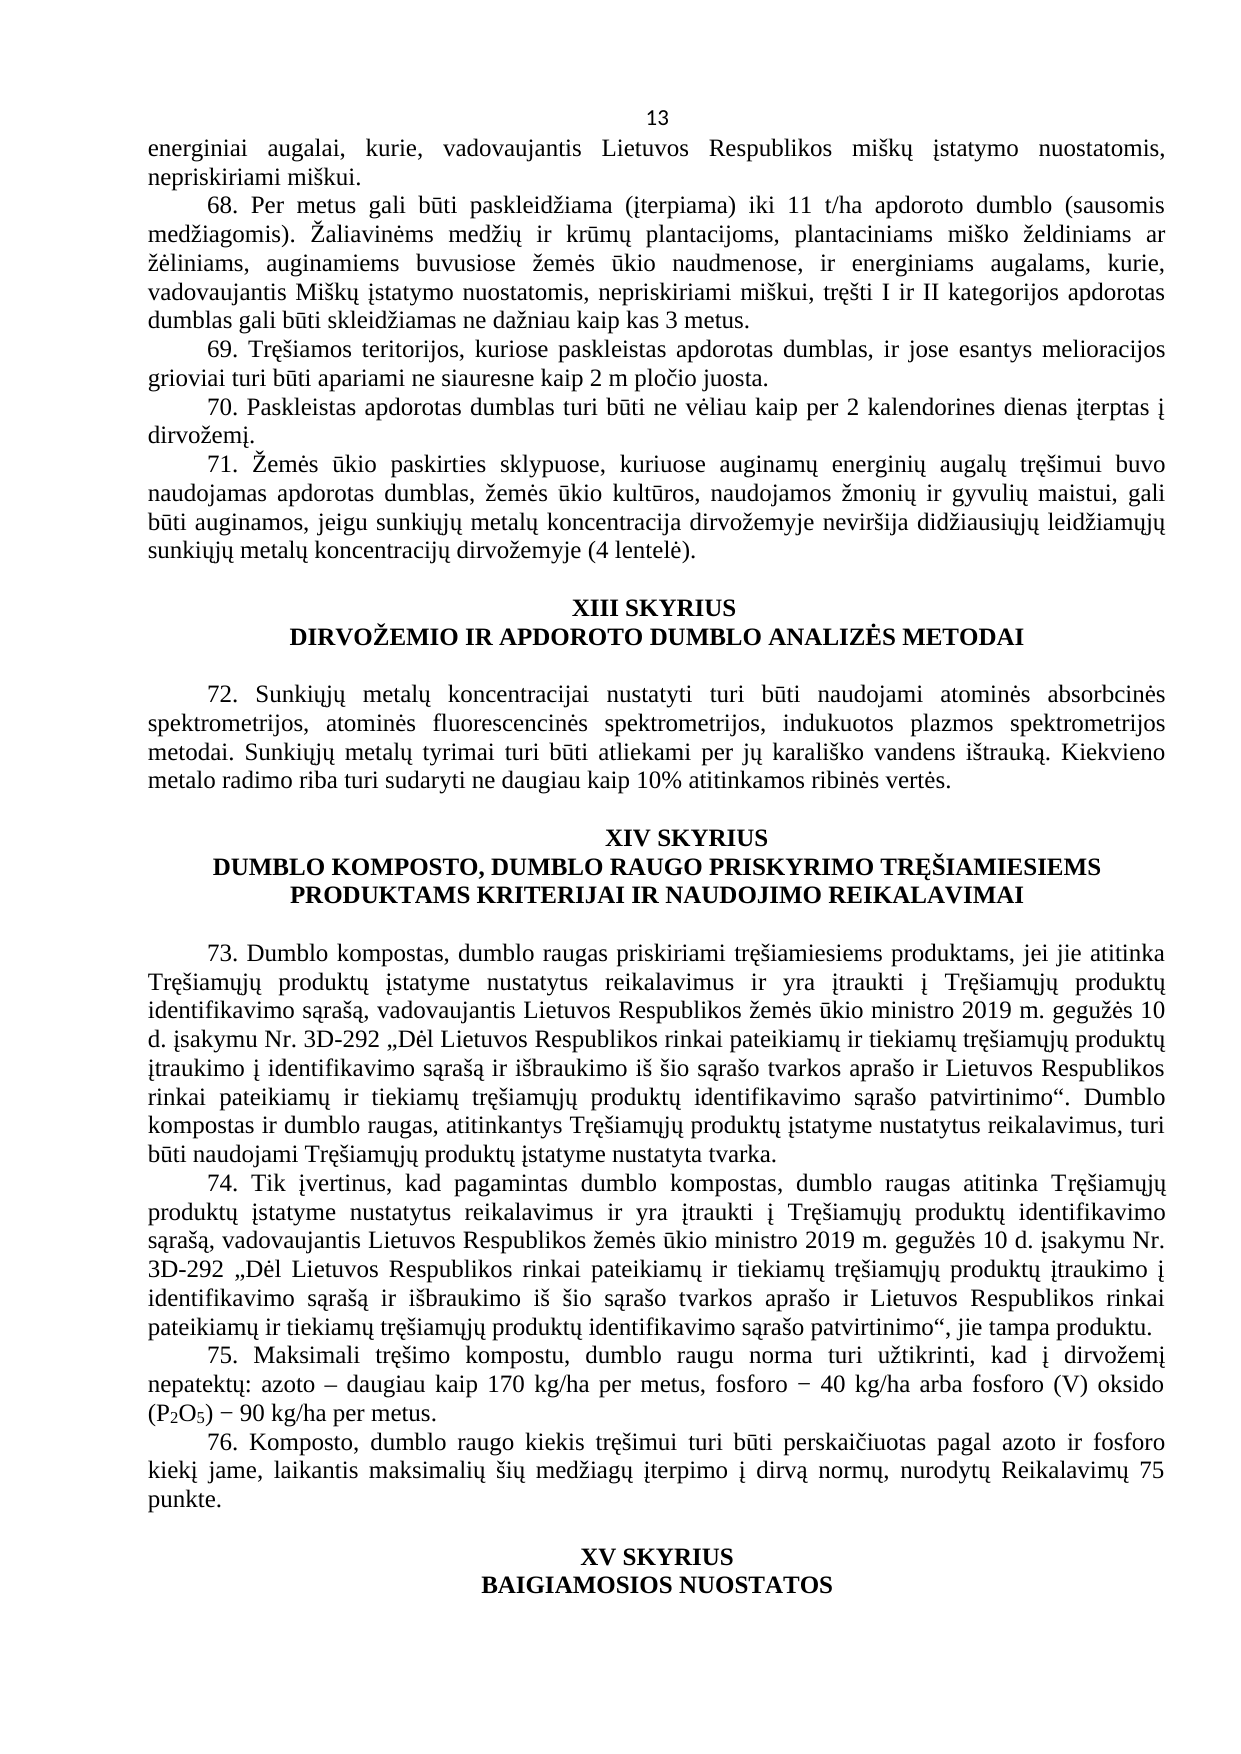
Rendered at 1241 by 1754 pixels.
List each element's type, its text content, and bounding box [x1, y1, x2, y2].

text BAIGIAMOSIOS NUOSTATOS [148, 1570, 1166, 1599]
text XIII SKYRIUS [148, 593, 1166, 622]
text XV SKYRIUS [148, 1542, 1166, 1570]
text DUMBLO KOMPOSTO, DUMBLO RAUGO PRISKYRIMO TRĘŠIAMIESIEMS PRODUKTAMS KRITERIJAI IR NAUDOJIMO REIKALAVIMAI [148, 852, 1166, 909]
text 76. Komposto, dumblo raugo kiekis tręšimui turi būti perskaičiuotas pagal azoto ir fosforo kiekį jame, laikantis maksimalių šių medžiagų įterpimo į dirvą normų, nurodytų Reikalavimų 75 punkte. [148, 1427, 1166, 1513]
text 70. Paskleistas apdorotas dumblas turi būti ne vėliau kaip per 2 kalendorines dienas įterptas į dirvožemį. [148, 392, 1166, 449]
text 72. Sunkiųjų metalų koncentracijai nustatyti turi būti naudojami atominės absorbcinės spektrometrijos, atominės fluorescencinės spektrometrijos, indukuotos plazmos spektrometrijos metodai. Sunkiųjų metalų tyrimai turi būti atliekami per jų karališko vandens ištrauką. Kiekvieno metalo radimo riba turi sudaryti ne daugiau kaip 10% atitinkamos ribinės vertės. [148, 679, 1166, 794]
text XIV SKYRIUS [148, 823, 1166, 852]
text 74. Tik įvertinus, kad pagamintas dumblo kompostas, dumblo raugas atitinka Tręšiamųjų produktų įstatyme nustatytus reikalavimus ir yra įtraukti į Tręšiamųjų produktų identifikavimo sąrašą, vadovaujantis Lietuvos Respublikos žemės ūkio ministro 2019 m. gegužės 10 d. įsakymu Nr. 3D-292 „Dėl Lietuvos Respublikos rinkai pateikiamų ir tiekiamų tręšiamųjų produktų įtraukimo į identifikavimo sąrašą ir išbraukimo iš šio sąrašo tvarkos aprašo ir Lietuvos Respublikos rinkai pateikiamų ir tiekiamų tręšiamųjų produktų identifikavimo sąrašo patvirtinimo“, jie tampa produktu. [148, 1168, 1166, 1340]
text 75. Maksimali tręšimo kompostu, dumblo raugu norma turi užtikrinti, kad į dirvožemį nepatektų: azoto – daugiau kaip 170 kg/ha per metus, fosforo − 40 kg/ha arba fosforo (V) oksido (P2O5) − 90 kg/ha per metus. [148, 1340, 1166, 1427]
text energiniai augalai, kurie, vadovaujantis Lietuvos Respublikos miškų įstatymo nuostatomis, nepriskiriami miškui. [148, 133, 1166, 190]
text 69. Tręšiamos teritorijos, kuriose paskleistas apdorotas dumblas, ir jose esantys melioracijos grioviai turi būti apariami ne siauresne kaip 2 m pločio juosta. [148, 334, 1166, 392]
text 68. Per metus gali būti paskleidžiama (įterpiama) iki 11 t/ha apdoroto dumblo (sausomis medžiagomis). Žaliavinėms medžių ir krūmų plantacijoms, plantaciniams miško želdiniams ar žėliniams, auginamiems buvusiose žemės ūkio naudmenose, ir energiniams augalams, kurie, vadovaujantis Miškų įstatymo nuostatomis, nepriskiriami miškui, tręšti I ir II kategorijos apdorotas dumblas gali būti skleidžiamas ne dažniau kaip kas 3 metus. [148, 190, 1166, 334]
text 73. Dumblo kompostas, dumblo raugas priskiriami tręšiamiesiems produktams, jei jie atitinka Tręšiamųjų produktų įstatyme nustatytus reikalavimus ir yra įtraukti į Tręšiamųjų produktų identifikavimo sąrašą, vadovaujantis Lietuvos Respublikos žemės ūkio ministro 2019 m. gegužės 10 d. įsakymu Nr. 3D-292 „Dėl Lietuvos Respublikos rinkai pateikiamų ir tiekiamų tręšiamųjų produktų įtraukimo į identifikavimo sąrašą ir išbraukimo iš šio sąrašo tvarkos aprašo ir Lietuvos Respublikos rinkai pateikiamų ir tiekiamų tręšiamųjų produktų identifikavimo sąrašo patvirtinimo“. Dumblo kompostas ir dumblo raugas, atitinkantys Tręšiamųjų produktų įstatyme nustatytus reikalavimus, turi būti naudojami Tręšiamųjų produktų įstatyme nustatyta tvarka. [148, 938, 1166, 1168]
text Dirvožemio ir Apdoroto dumblo analizės metodai [148, 622, 1166, 650]
text 71. Žemės ūkio paskirties sklypuose, kuriuose auginamų energinių augalų tręšimui buvo naudojamas apdorotas dumblas, žemės ūkio kultūros, naudojamos žmonių ir gyvulių maistui, gali būti auginamos, jeigu sunkiųjų metalų koncentracija dirvožemyje neviršija didžiausiųjų leidžiamųjų sunkiųjų metalų koncentracijų dirvožemyje (4 lentelė). [148, 449, 1166, 564]
